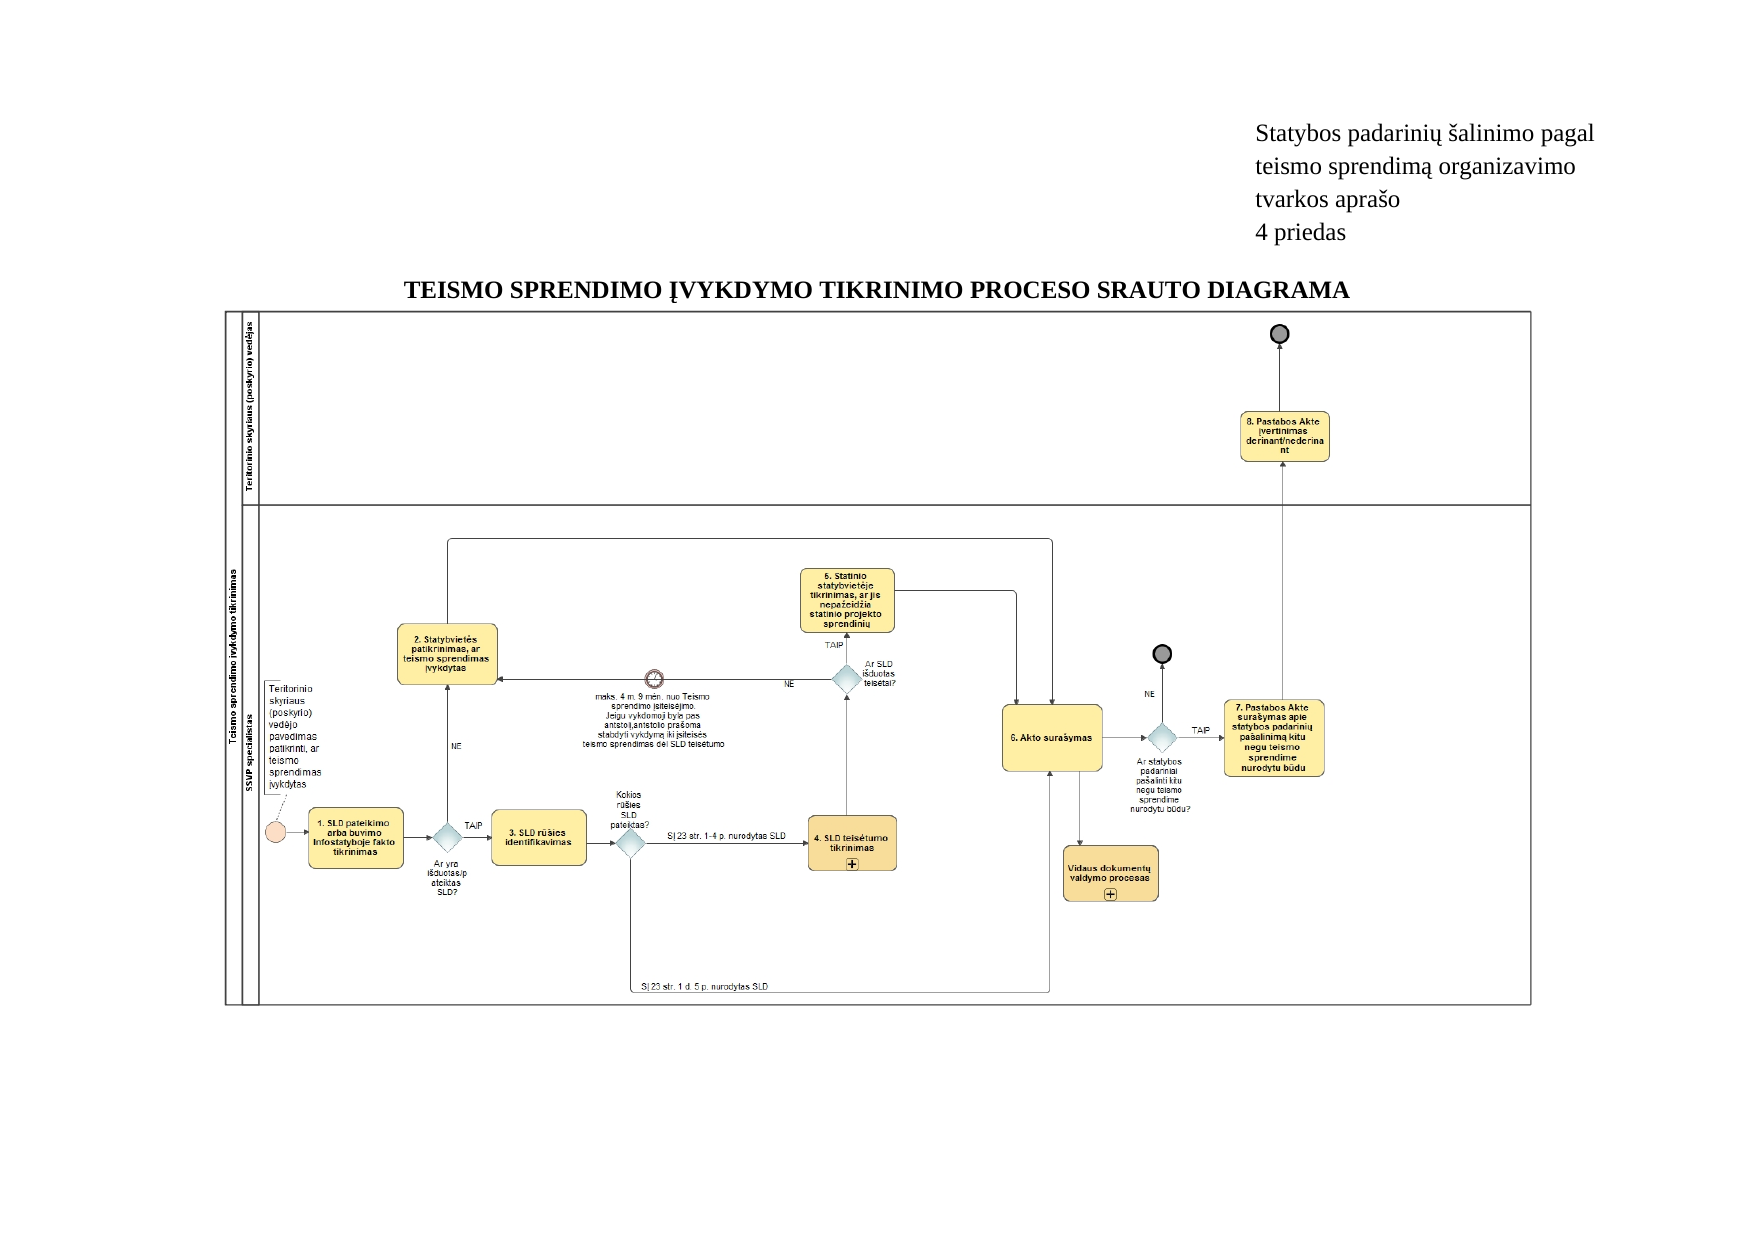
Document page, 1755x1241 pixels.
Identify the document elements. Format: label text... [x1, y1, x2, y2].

text Statybos padarinių šalinimo pagal [1255, 118, 1636, 147]
text 4 priedas [1255, 217, 1636, 246]
text tvarkos aprašo [1255, 184, 1636, 213]
text teismo sprendimą organizavimo [1255, 151, 1636, 180]
text TEISMO SPRENDIMO ĮVYKDYMO TIKRINIMO PROCESO SRAUTO DIAGRAMA [118, 275, 1636, 303]
